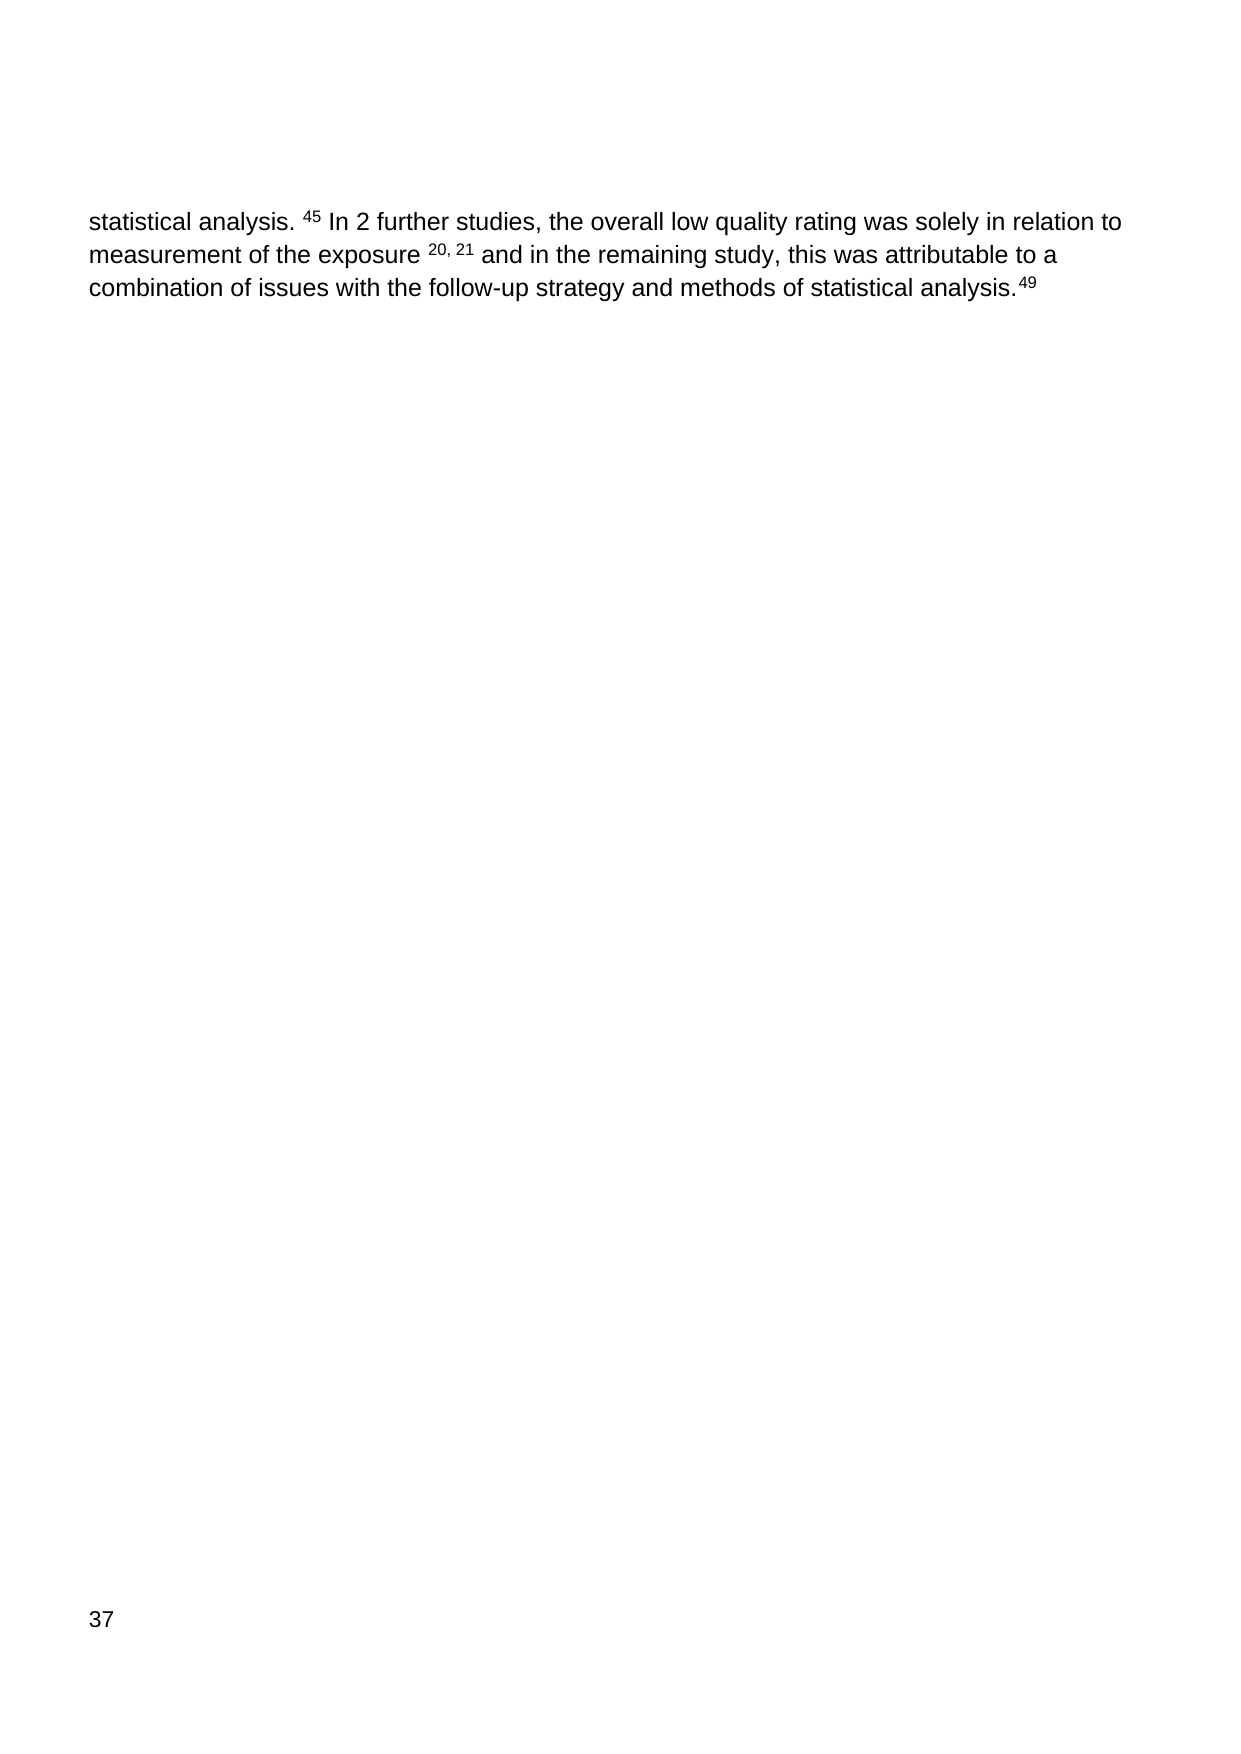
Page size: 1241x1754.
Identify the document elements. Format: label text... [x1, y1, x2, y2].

text statistical analysis. 45 In 2 further studies, the overall low quality rating was solely in relation to measurement of the exposure 20, 21 and in the remaining study, this was attributable to a combination of issues with the follow-up strategy and methods of statistical analysis.49 [89, 207, 1152, 301]
